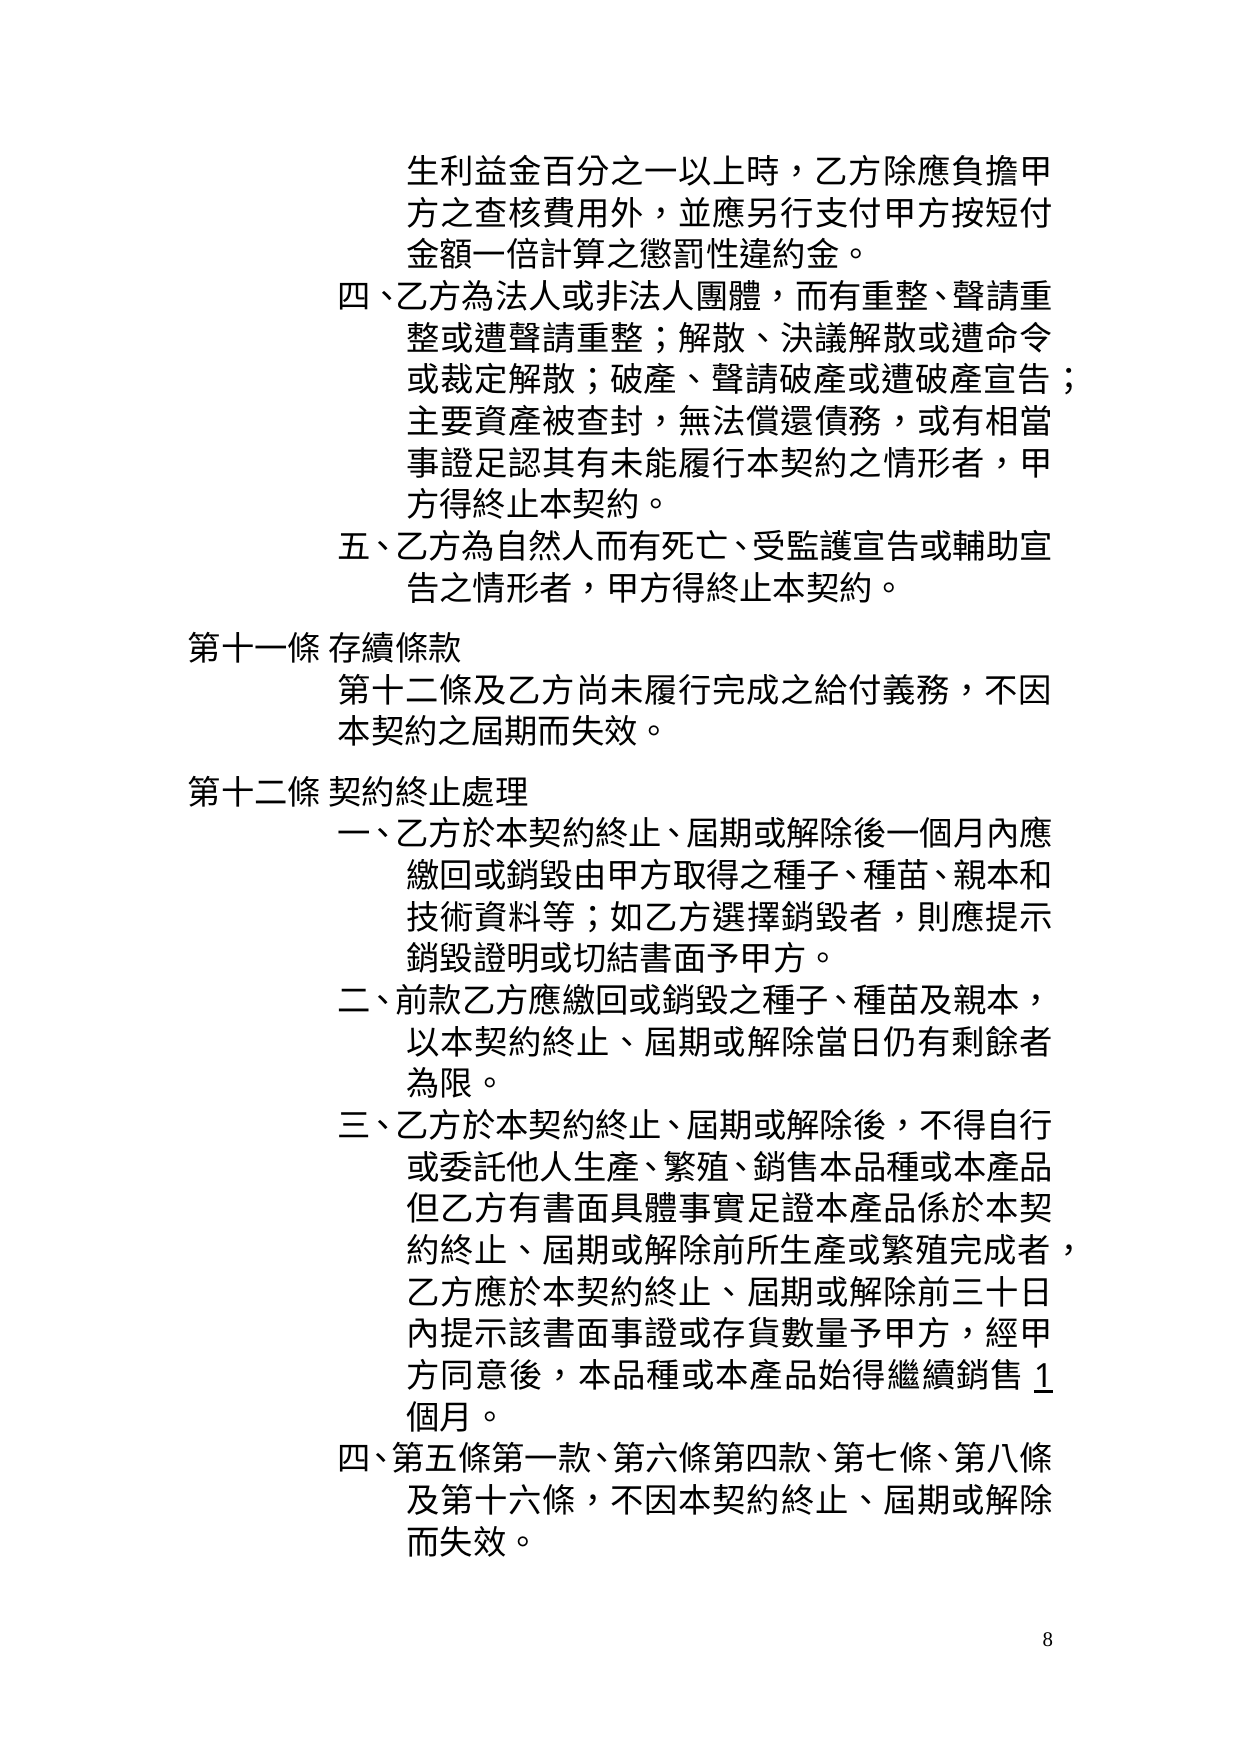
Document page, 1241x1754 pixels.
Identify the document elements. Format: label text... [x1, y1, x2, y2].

text 三、乙方於本契約終止、屆期或解除後，不得自行或委託他人生產、繁殖、銷售本品種或本產品。但乙方有書面具體事實足證本產品係於本契約終止、屆期或解除前所生產或繁殖完成者，乙方應於本契約終止、屆期或解除前三十日內提示該書面事證或存貨數量予甲方，經甲方同意後，本品種或本產品始得繼續銷售 1 個月。 [337, 1104, 1053, 1437]
text 四、乙方為法人或非法人團體，而有重整、聲請重整或遭聲請重整；解散、決議解散或遭命令或裁定解散；破產、聲請破產或遭破產宣告；主要資產被查封，無法償還債務，或有相當事證足認其有未能履行本契約之情形者，甲方得終止本契約。 [337, 275, 1053, 525]
subtitle 第十二條 契約終止處理 [187, 771, 1053, 812]
text 生利益金百分之一以上時，乙方除應負擔甲方之查核費用外，並應另行支付甲方按短付金額一倍計算之懲罰性違約金。 [337, 150, 1053, 275]
subtitle 第十一條 存續條款 [187, 627, 1053, 669]
text 一、乙方於本契約終止、屆期或解除後一個月內應繳回或銷毀由甲方取得之種子、種苗、親本和技術資料等；如乙方選擇銷毀者，則應提示銷毀證明或切結書面予甲方。 [337, 812, 1053, 979]
text 五、乙方為自然人而有死亡、受監護宣告或輔助宣告之情形者，甲方得終止本契約。 [337, 525, 1053, 608]
text 第十二條及乙方尚未履行完成之給付義務，不因本契約之屆期而失效。 [337, 669, 1053, 752]
text 二、前款乙方應繳回或銷毀之種子、種苗及親本，以本契約終止、屆期或解除當日仍有剩餘者為限。 [337, 979, 1053, 1104]
text 四、第五條第一款、第六條第四款、第七條、第八條及第十六條，不因本契約終止、屆期或解除而失效。 [337, 1437, 1053, 1562]
